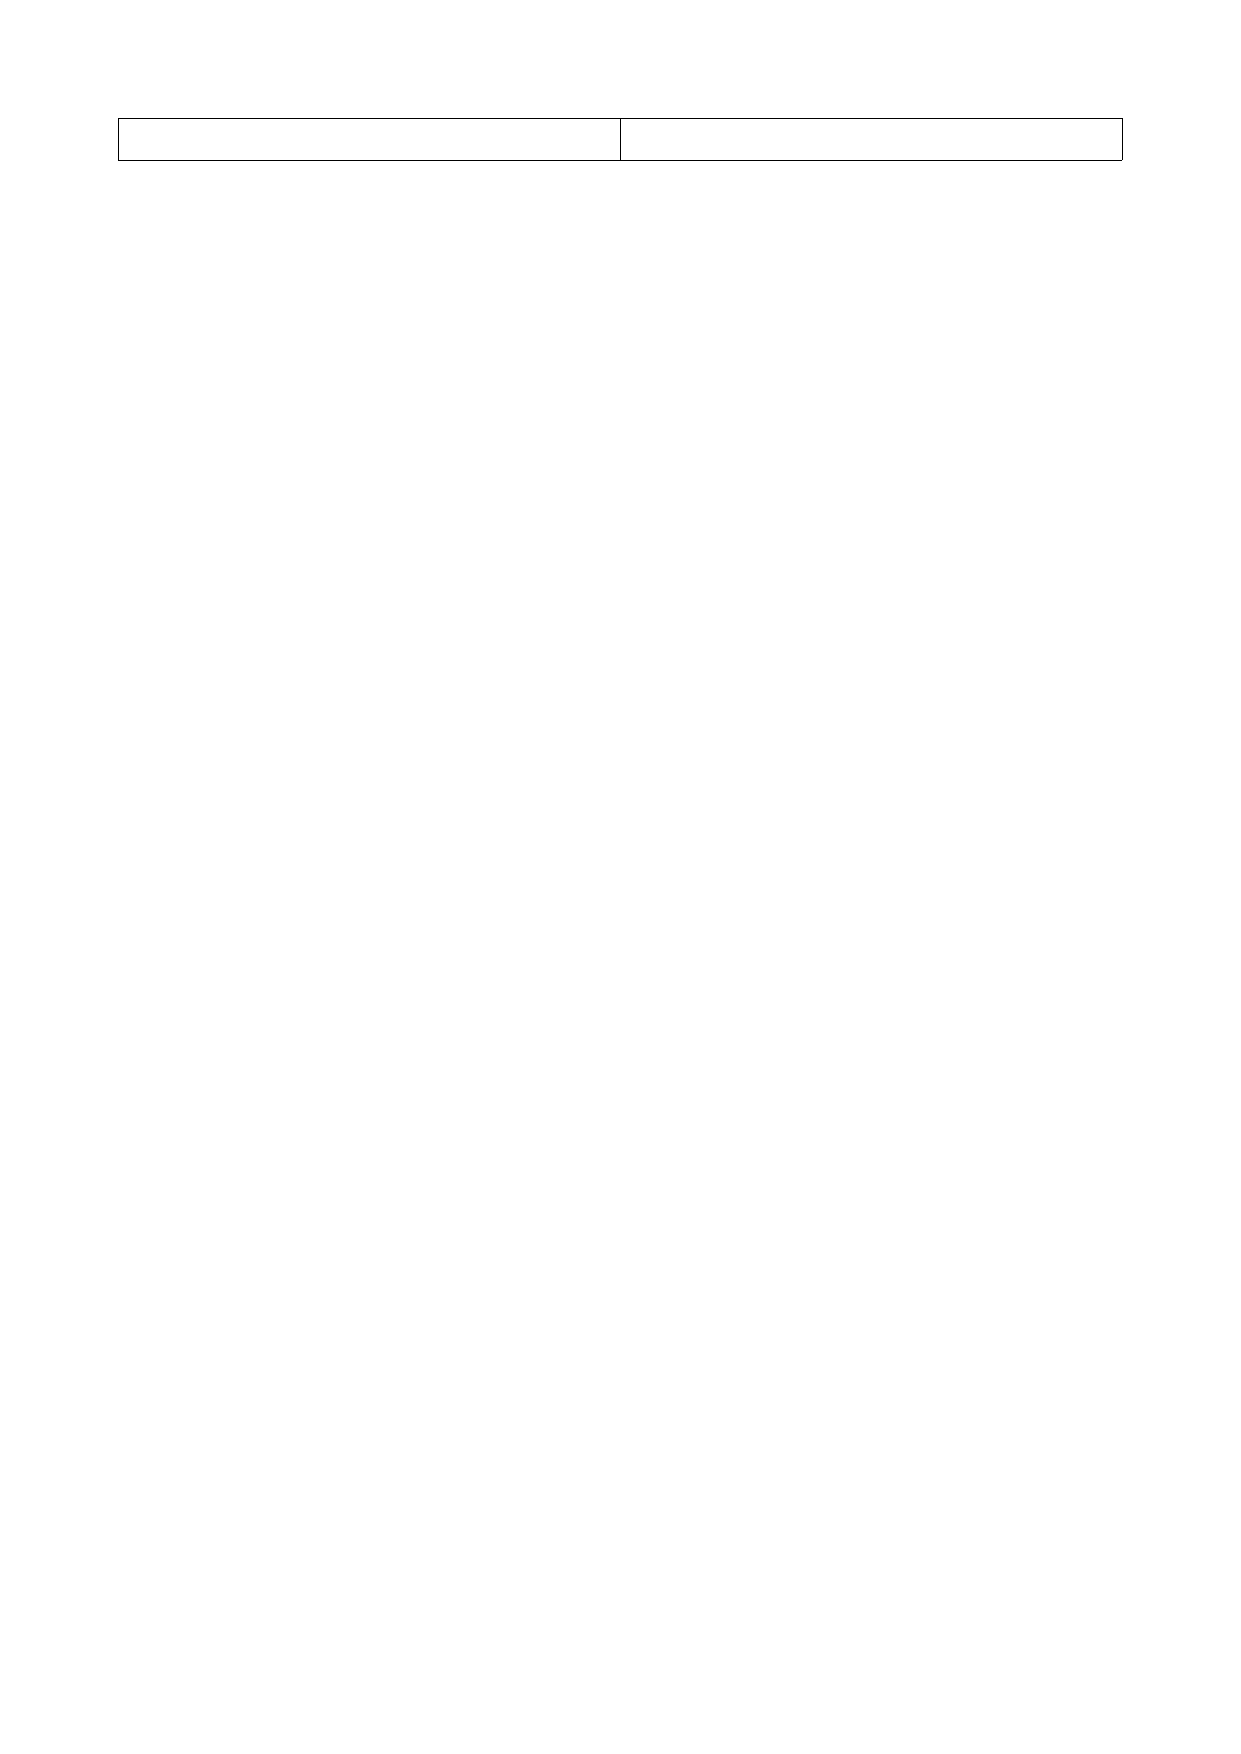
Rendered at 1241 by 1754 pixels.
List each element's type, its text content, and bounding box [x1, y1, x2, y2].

table_cell Qu’est ce que c’est ? (arbres, buissons …) [119, 119, 620, 160]
table_cell [621, 119, 1122, 160]
